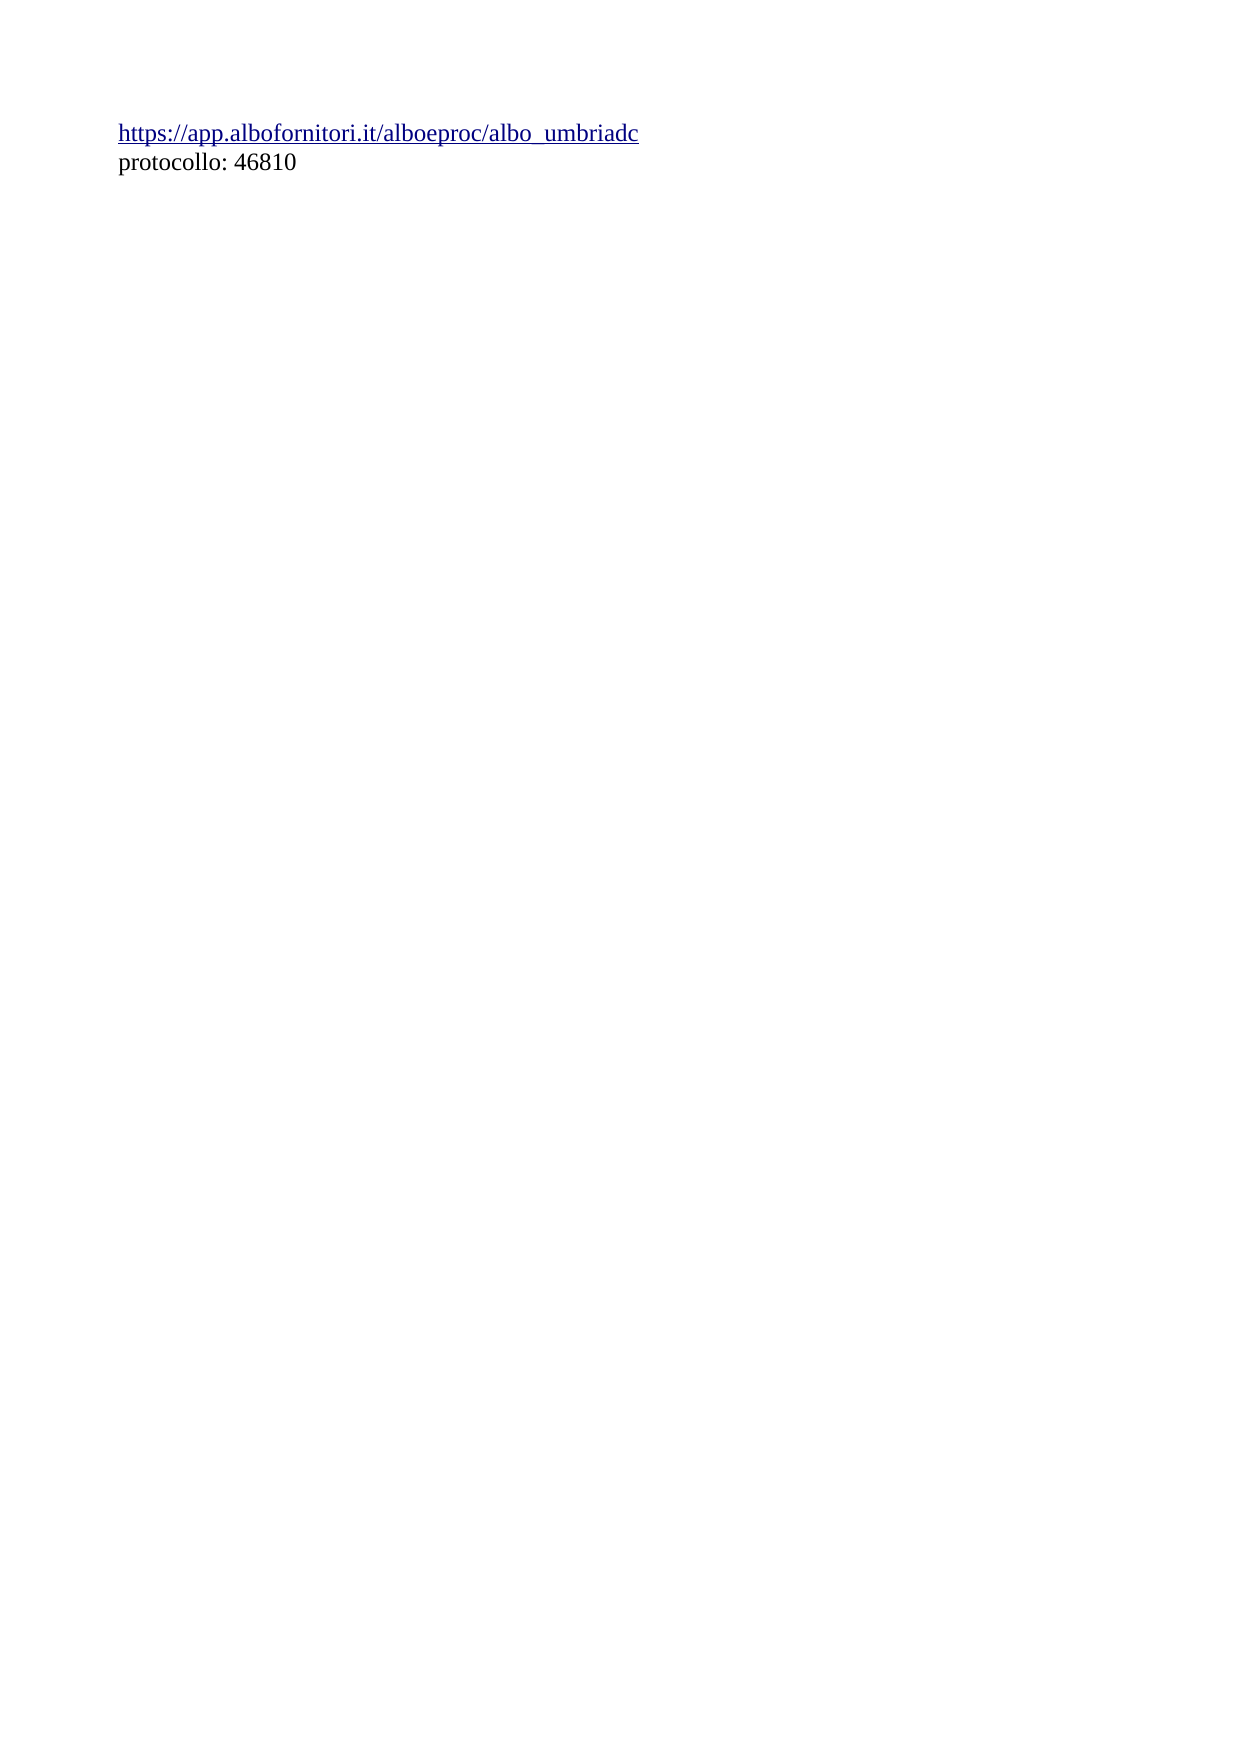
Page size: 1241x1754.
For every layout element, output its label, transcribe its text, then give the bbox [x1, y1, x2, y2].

text https://app.albofornitori.it/alboeproc/albo_umbriadc [118, 118, 1122, 147]
text protocollo: 46810 [118, 147, 1122, 176]
